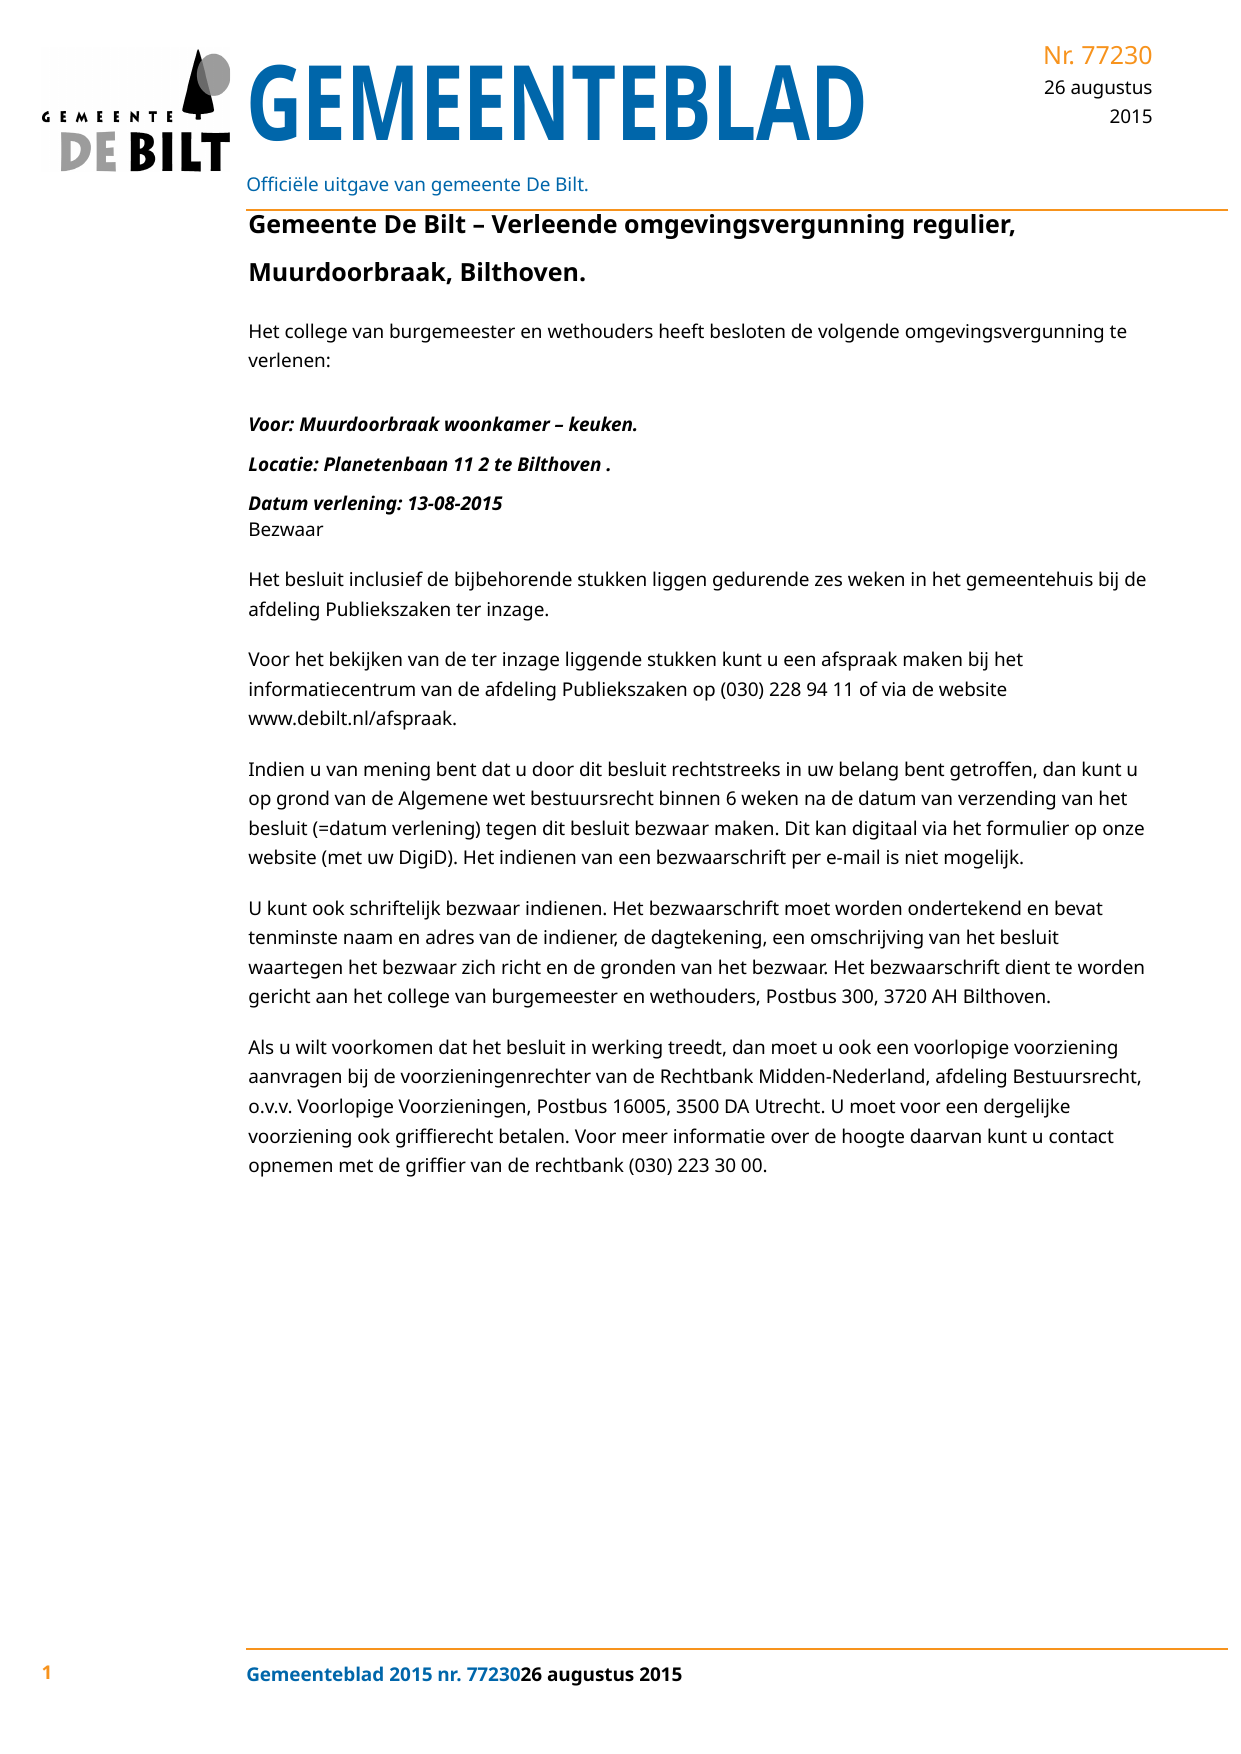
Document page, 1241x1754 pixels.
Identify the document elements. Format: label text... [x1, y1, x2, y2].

text Bezwaar [248, 516, 1152, 541]
text Datum verlening: 13-08-2015 [248, 490, 1152, 516]
text Het college van burgemeester en wethouders heeft besloten de volgende omgevingsvergunning te verlenen: [248, 318, 1152, 373]
text Indien u van mening bent dat u door dit besluit rechtstreeks in uw belang bent getroffen, dan kunt u op grond van de Algemene wet bestuursrecht binnen 6 weken na de datum van verzending van het besluit (=datum verlening) tegen dit besluit bezwaar maken. Dit kan digitaal via het formulier op onze website (met uw DigiD). Het indienen van een bezwaarschrift per e-mail is niet mogelijk. [248, 756, 1152, 870]
text Het besluit inclusief de bijbehorende stukken liggen gedurende zes weken in het gemeentehuis bij de afdeling Publiekszaken ter inzage. [248, 566, 1152, 621]
picture [41, 47, 231, 172]
text Voor het bekijken van de ter inzage liggende stukken kunt u een afspraak maken bij het informatiecentrum van de afdeling Publiekszaken op (030) 228 94 11 of via de website www.debilt.nl/afspraak. [248, 646, 1152, 731]
text Gemeente De Bilt – Verleende omgevingsvergunning regulier, Muurdoorbraak, Bilthoven. [248, 211, 1152, 288]
text U kunt ook schriftelijk bezwaar indienen. Het bezwaarschrift moet worden ondertekend en bevat tenminste naam en adres van de indiener, de dagtekening, een omschrijving van het besluit waartegen het bezwaar zich richt en de gronden van het bezwaar. Het bezwaarschrift dient te worden gericht aan het college van burgemeester en wethouders, Postbus 300, 3720 AH Bilthoven. [248, 895, 1152, 1009]
text Als u wilt voorkomen dat het besluit in werking treedt, dan moet u ook een voorlopige voorziening aanvragen bij de voorzieningenrechter van de Rechtbank Midden-Nederland, afdeling Bestuursrecht, o.v.v. Voorlopige Voorzieningen, Postbus 16005, 3500 DA Utrecht. U moet voor een dergelijke voorziening ook griffierecht betalen. Voor meer informatie over de hoogte daarvan kunt u contact opnemen met de griffier van de rechtbank (030) 223 30 00. [248, 1034, 1152, 1178]
text Voor: Muurdoorbraak woonkamer – keuken. [248, 411, 1152, 437]
text Locatie: Planetenbaan 11 2 te Bilthoven . [248, 451, 1152, 476]
